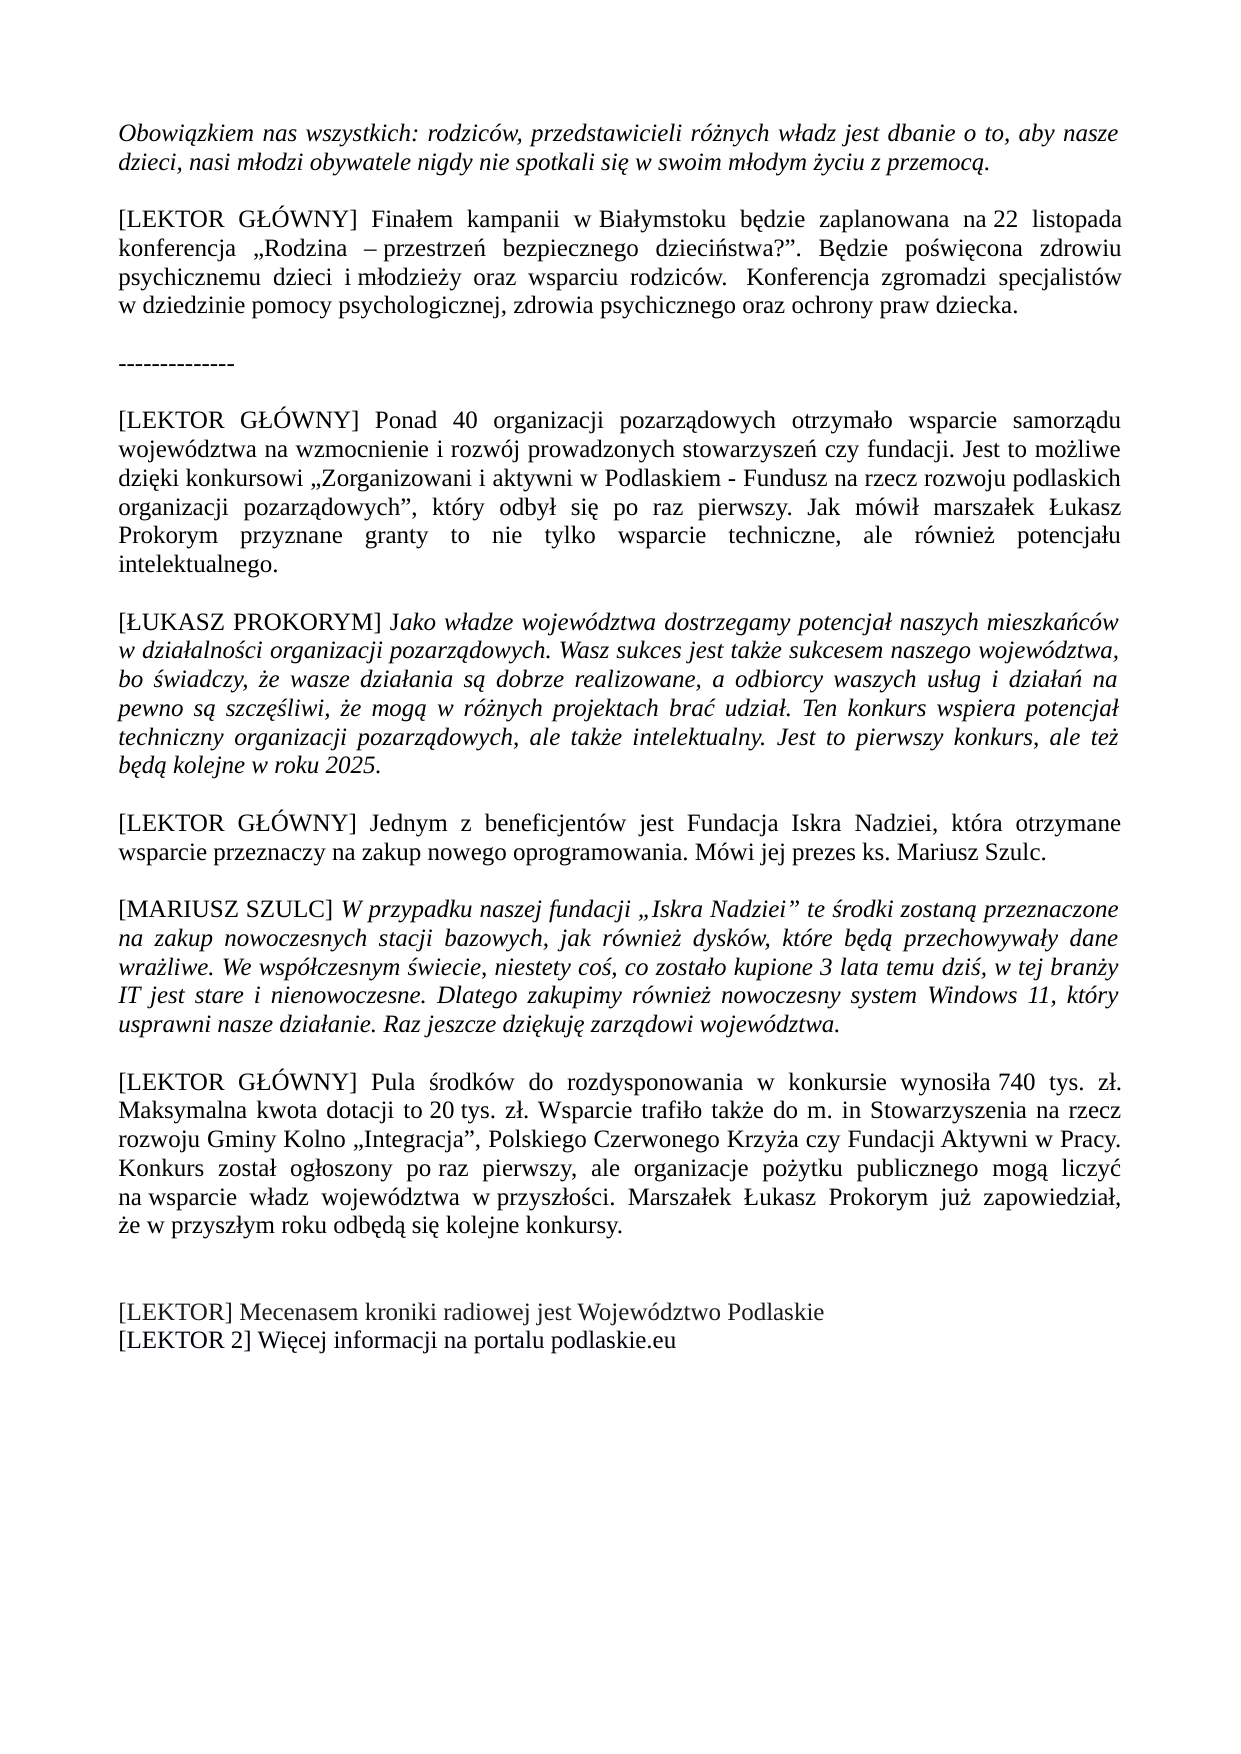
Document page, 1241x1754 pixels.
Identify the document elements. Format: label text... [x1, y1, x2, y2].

text -------------- [118, 348, 1122, 377]
text [LEKTOR] Mecenasem kroniki radiowej jest Województwo Podlaskie [118, 1297, 1122, 1326]
text [LEKTOR 2] Więcej informacji na portalu podlaskie.eu [118, 1326, 1122, 1354]
text [ŁUKASZ PROKORYM] Jako władze województwa dostrzegamy potencjał naszych mieszkańców w działalności organizacji pozarządowych. Wasz sukces jest także sukcesem naszego województwa, bo świadczy, że wasze działania są dobrze realizowane, a odbiorcy waszych usług i działań na pewno są szczęśliwi, że mogą w różnych projektach brać udział. Ten konkurs wspiera potencjał techniczny organizacji pozarządowych, ale także intelektualny. Jest to pierwszy konkurs, ale też będą kolejne w roku 2025. [118, 607, 1122, 779]
text [LEKTOR GŁÓWNY] Ponad 40 organizacji pozarządowych otrzymało wsparcie samorządu województwa na wzmocnienie i rozwój prowadzonych stowarzyszeń czy fundacji. Jest to możliwe dzięki konkursowi „Zorganizowani i aktywni w Podlaskiem - Fundusz na rzecz rozwoju podlaskich organizacji pozarządowych”, który odbył się po raz pierwszy. Jak mówił marszałek Łukasz Prokorym przyznane granty to nie tylko wsparcie techniczne, ale również potencjału intelektualnego. [118, 406, 1122, 578]
text [MARIUSZ SZULC] W przypadku naszej fundacji „Iskra Nadziei” te środki zostaną przeznaczone na zakup nowoczesnych stacji bazowych, jak również dysków, które będą przechowywały dane wrażliwe. We współczesnym świecie, niestety coś, co zostało kupione 3 lata temu dziś, w tej branży IT jest stare i nienowoczesne. Dlatego zakupimy również nowoczesny system Windows 11, który usprawni nasze działanie. Raz jeszcze dziękuję zarządowi województwa. [118, 894, 1122, 1038]
text Obowiązkiem nas wszystkich: rodziców, przedstawicieli różnych władz jest dbanie o to, aby nasze dzieci, nasi młodzi obywatele nigdy nie spotkali się w swoim młodym życiu z przemocą. [118, 118, 1122, 176]
text [LEKTOR GŁÓWNY] Pula środków do rozdysponowania w konkursie wynosiła 740 tys. zł. Maksymalna kwota dotacji to 20 tys. zł. Wsparcie trafiło także do m. in Stowarzyszenia na rzecz rozwoju Gminy Kolno „Integracja”, Polskiego Czerwonego Krzyża czy Fundacji Aktywni w Pracy. Konkurs został ogłoszony po raz pierwszy, ale organizacje pożytku publicznego mogą liczyć na wsparcie władz województwa w przyszłości. Marszałek Łukasz Prokorym już zapowiedział, że w przyszłym roku odbędą się kolejne konkursy. [118, 1067, 1122, 1239]
text [LEKTOR GŁÓWNY] Finałem kampanii w Białymstoku będzie zaplanowana na 22 listopada konferencja „Rodzina – przestrzeń bezpiecznego dzieciństwa?”. Będzie poświęcona zdrowiu psychicznemu dzieci i młodzieży oraz wsparciu rodziców. Konferencja zgromadzi specjalistów w dziedzinie pomocy psychologicznej, zdrowia psychicznego oraz ochrony praw dziecka. [118, 204, 1122, 319]
text [LEKTOR GŁÓWNY] Jednym z beneficjentów jest Fundacja Iskra Nadziei, która otrzymane wsparcie przeznaczy na zakup nowego oprogramowania. Mówi jej prezes ks. Mariusz Szulc. [118, 808, 1122, 866]
